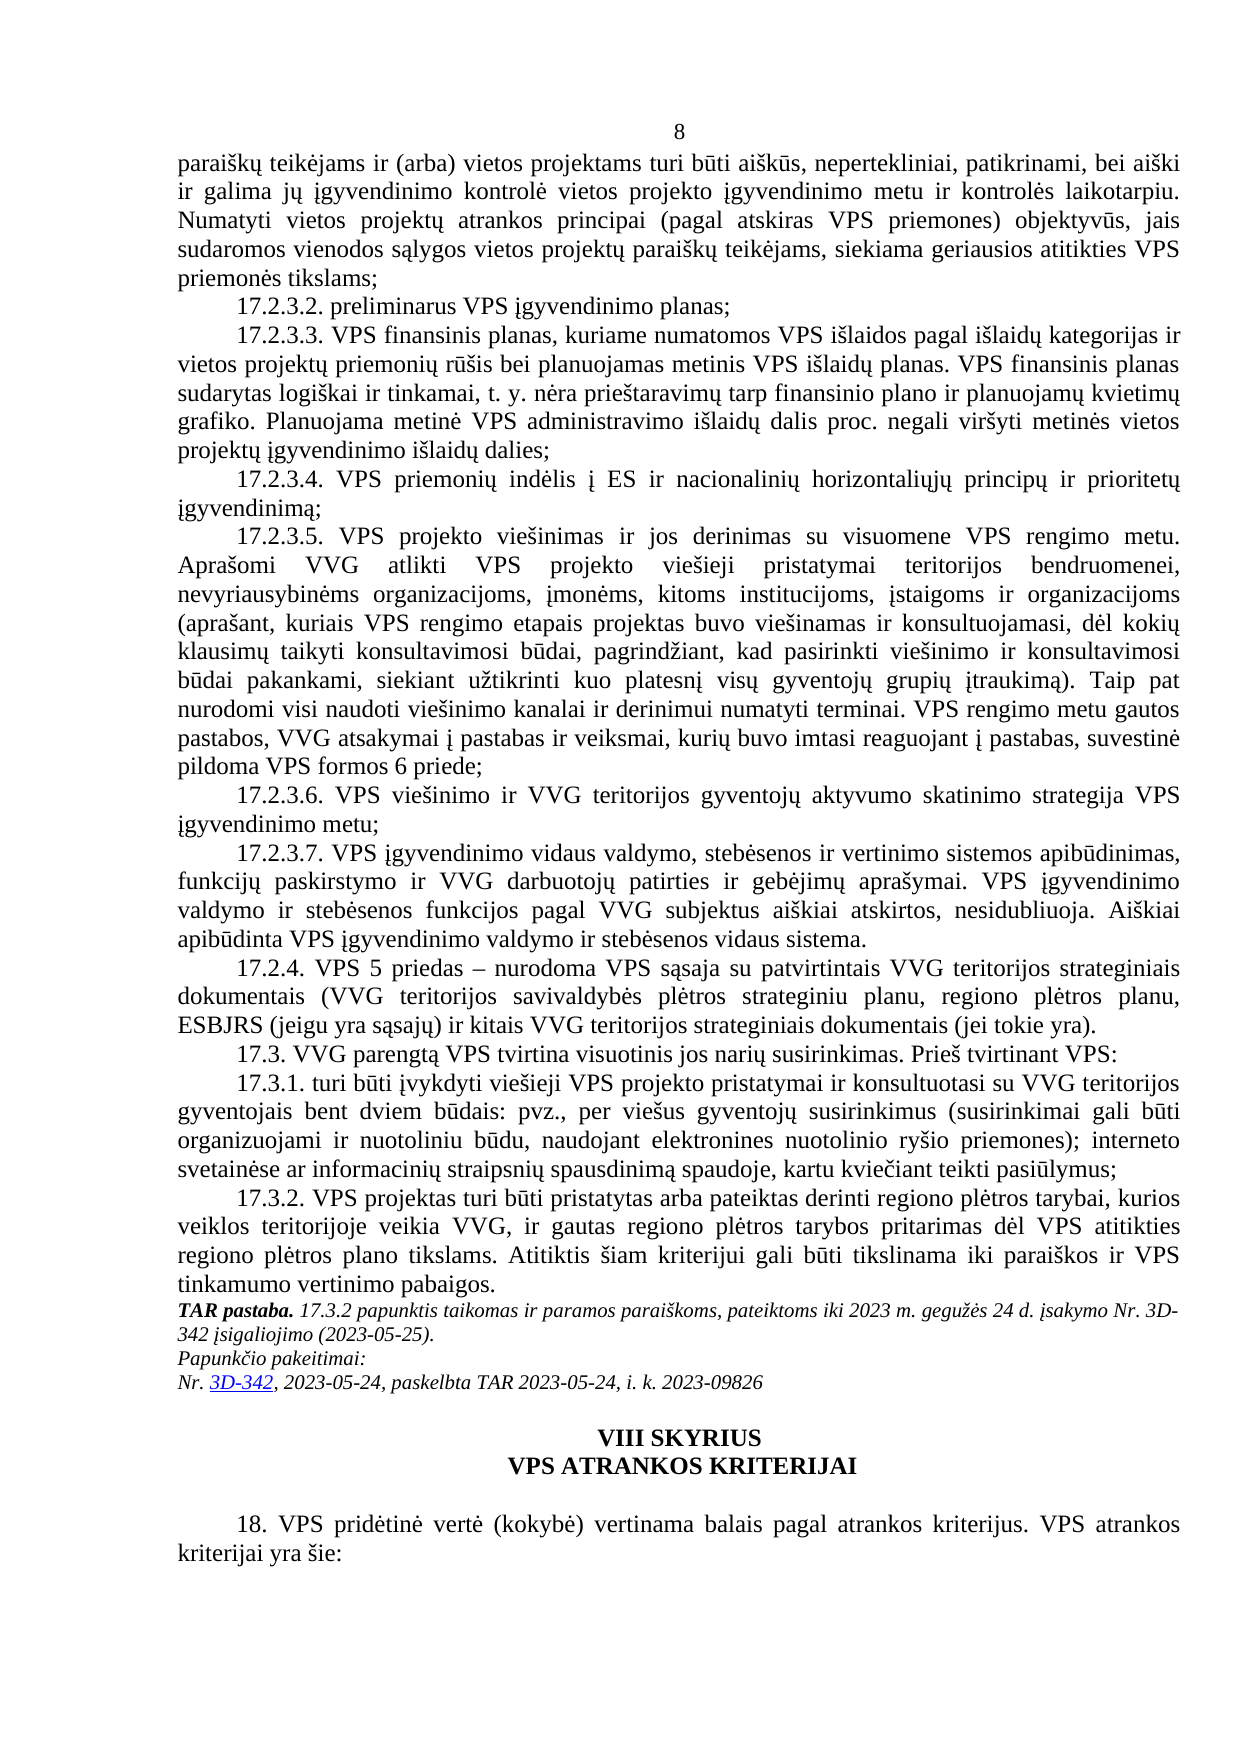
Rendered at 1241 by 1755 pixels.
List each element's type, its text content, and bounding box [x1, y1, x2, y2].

text 17.2.3.6. VPS viešinimo ir VVG teritorijos gyventojų aktyvumo skatinimo strategija VPS įgyvendinimo metu; [177, 780, 1181, 838]
text VIII SKYRIUS [177, 1423, 1181, 1451]
text Papunkčio pakeitimai: [177, 1346, 1181, 1370]
text 17.2.3.3. VPS finansinis planas, kuriame numatomos VPS išlaidos pagal išlaidų kategorijas ir vietos projektų priemonių rūšis bei planuojamas metinis VPS išlaidų planas. VPS finansinis planas sudarytas logiškai ir tinkamai, t. y. nėra prieštaravimų tarp finansinio plano ir planuojamų kvietimų grafiko. Planuojama metinė VPS administravimo išlaidų dalis proc. negali viršyti metinės vietos projektų įgyvendinimo išlaidų dalies; [177, 320, 1181, 464]
text 17.3. VVG parengtą VPS tvirtina visuotinis jos narių susirinkimas. Prieš tvirtinant VPS: [177, 1039, 1181, 1068]
text 17.2.3.7. VPS įgyvendinimo vidaus valdymo, stebėsenos ir vertinimo sistemos apibūdinimas, funkcijų paskirstymo ir VVG darbuotojų patirties ir gebėjimų aprašymai. VPS įgyvendinimo valdymo ir stebėsenos funkcijos pagal VVG subjektus aiškiai atskirtos, nesidubliuoja. Aiškiai apibūdinta VPS įgyvendinimo valdymo ir stebėsenos vidaus sistema. [177, 838, 1181, 953]
text 17.2.3.5. VPS projekto viešinimas ir jos derinimas su visuomene VPS rengimo metu. Aprašomi VVG atlikti VPS projekto viešieji pristatymai teritorijos bendruomenei, nevyriausybinėms organizacijoms, įmonėms, kitoms institucijoms, įstaigoms ir organizacijoms (aprašant, kuriais VPS rengimo etapais projektas buvo viešinamas ir konsultuojamasi, dėl kokių klausimų taikyti konsultavimosi būdai, pagrindžiant, kad pasirinkti viešinimo ir konsultavimosi būdai pakankami, siekiant užtikrinti kuo platesnį visų gyventojų grupių įtraukimą). Taip pat nurodomi visi naudoti viešinimo kanalai ir derinimui numatyti terminai. VPS rengimo metu gautos pastabos, VVG atsakymai į pastabas ir veiksmai, kurių buvo imtasi reaguojant į pastabas, suvestinė pildoma VPS formos 6 priede; [177, 521, 1181, 780]
text 18. VPS pridėtinė vertė (kokybė) vertinama balais pagal atrankos kriterijus. VPS atrankos kriterijai yra šie: [177, 1509, 1181, 1566]
text VPS ATRANKOS KRITERIJAI [177, 1451, 1181, 1480]
text 17.2.4. VPS 5 priedas – nurodoma VPS sąsaja su patvirtintais VVG teritorijos strateginiais dokumentais (VVG teritorijos savivaldybės plėtros strateginiu planu, regiono plėtros planu, ESBJRS (jeigu yra sąsajų) ir kitais VVG teritorijos strateginiais dokumentais (jei tokie yra). [177, 953, 1181, 1039]
text 17.2.3.2. preliminarus VPS įgyvendinimo planas; [177, 291, 1181, 320]
text Nr. 3D-342, 2023-05-24, paskelbta TAR 2023-05-24, i. k. 2023-09826 [177, 1370, 1181, 1394]
text 17.2.3.4. VPS priemonių indėlis į ES ir nacionalinių horizontaliųjų principų ir prioritetų įgyvendinimą; [177, 464, 1181, 521]
text TAR pastaba. 17.3.2 papunktis taikomas ir paramos paraiškoms, pateiktoms iki 2023 m. gegužės 24 d. įsakymo Nr. 3D-342 įsigaliojimo (2023-05-25). [177, 1298, 1181, 1346]
text 17.3.1. turi būti įvykdyti viešieji VPS projekto pristatymai ir konsultuotasi su VVG teritorijos gyventojais bent dviem būdais: pvz., per viešus gyventojų susirinkimus (susirinkimai gali būti organizuojami ir nuotoliniu būdu, naudojant elektronines nuotolinio ryšio priemones); interneto svetainėse ar informacinių straipsnių spausdinimą spaudoje, kartu kviečiant teikti pasiūlymus; [177, 1068, 1181, 1183]
text paraiškų teikėjams ir (arba) vietos projektams turi būti aiškūs, nepertekliniai, patikrinami, bei aiški ir galima jų įgyvendinimo kontrolė vietos projekto įgyvendinimo metu ir kontrolės laikotarpiu. Numatyti vietos projektų atrankos principai (pagal atskiras VPS priemones) objektyvūs, jais sudaromos vienodos sąlygos vietos projektų paraiškų teikėjams, siekiama geriausios atitikties VPS priemonės tikslams; [177, 148, 1181, 291]
text 17.3.2. VPS projektas turi būti pristatytas arba pateiktas derinti regiono plėtros tarybai, kurios veiklos teritorijoje veikia VVG, ir gautas regiono plėtros tarybos pritarimas dėl VPS atitikties regiono plėtros plano tikslams. Atitiktis šiam kriterijui gali būti tikslinama iki paraiškos ir VPS tinkamumo vertinimo pabaigos. [177, 1183, 1181, 1298]
